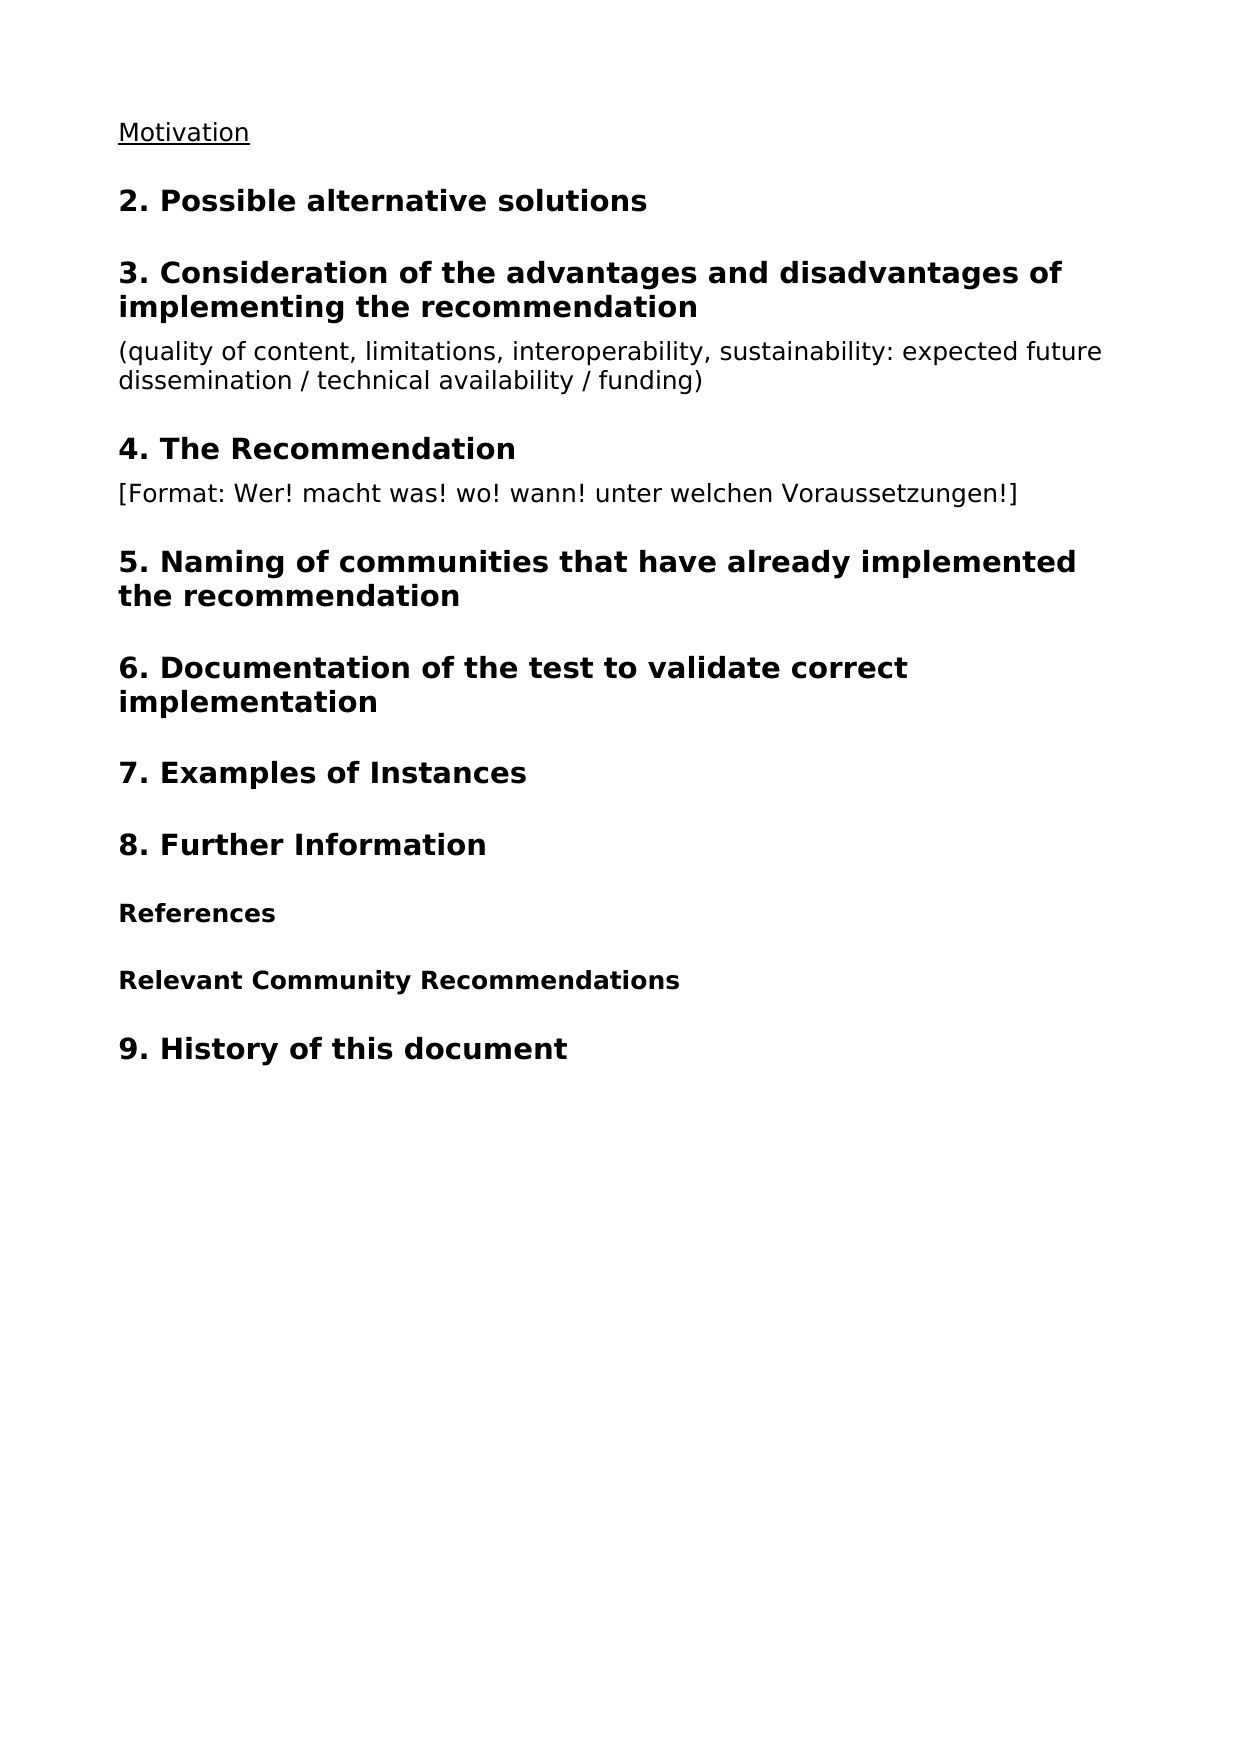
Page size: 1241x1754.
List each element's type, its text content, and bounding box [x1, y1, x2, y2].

subtitle 7. Examples of Instances [118, 756, 1122, 790]
text (quality of content, limitations, interoperability, sustainability: expected future dissemination / technical availability / funding) [118, 337, 1122, 395]
subtitle 3. Consideration of the advantages and disadvantages of implementing the recommendation [118, 256, 1122, 324]
subtitle 6. Documentation of the test to validate correct implementation [118, 651, 1122, 719]
subtitle Relevant Community Recommendations [118, 966, 1122, 995]
subtitle 4. The Recommendation [118, 432, 1122, 466]
text [Format: Wer! macht was! wo! wann! unter welchen Voraussetzungen!] [118, 479, 1122, 508]
subtitle 2. Possible alternative solutions [118, 185, 1122, 219]
text Motivation [118, 118, 1122, 147]
subtitle 9. History of this document [118, 1033, 1122, 1067]
subtitle 5. Naming of communities that have already implemented the recommendation [118, 546, 1122, 613]
subtitle 8. Further Information [118, 828, 1122, 862]
subtitle References [118, 899, 1122, 928]
